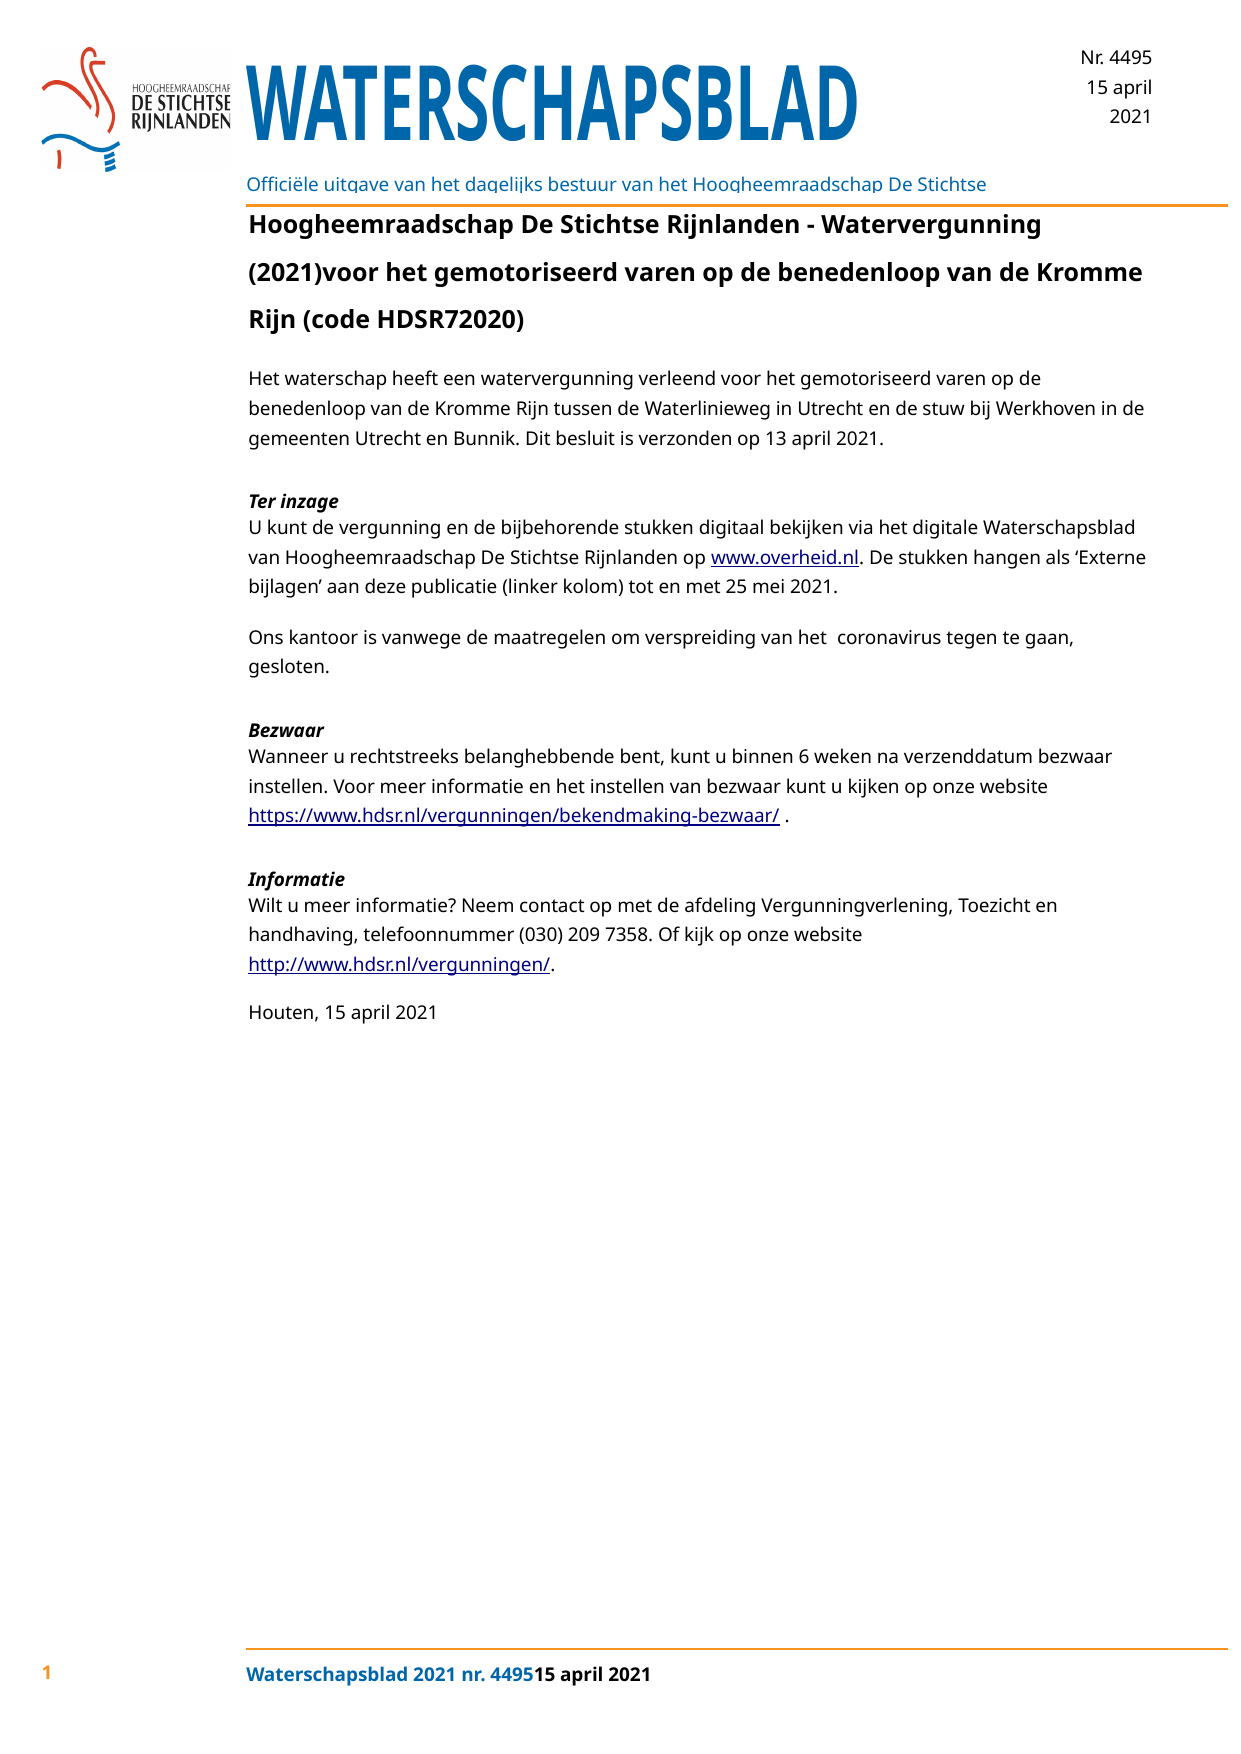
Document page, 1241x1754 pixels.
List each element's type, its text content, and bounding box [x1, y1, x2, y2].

text Bezwaar [248, 717, 1152, 743]
text U kunt de vergunning en de bijbehorende stukken digitaal bekijken via het digitale Waterschapsblad van Hoogheemraadschap De Stichtse Rijnlanden op www.overheid.nl. De stukken hangen als ‘Externe bijlagen’ aan deze publicatie (linker kolom) tot en met 25 mei 2021. [248, 514, 1152, 599]
text Houten, 15 april 2021 [248, 999, 1152, 1025]
text Wanneer u rechtstreeks belanghebbende bent, kunt u binnen 6 weken na verzenddatum bezwaar instellen. Voor meer informatie en het instellen van bezwaar kunt u kijken op onze website https://www.hdsr.nl/vergunningen/bekendmaking-bezwaar/ . [248, 743, 1152, 828]
text Wilt u meer informatie? Neem contact op met de afdeling Vergunningverlening, Toezicht en handhaving, telefoonnummer (030) 209 7358. Of kijk op onze website http://www.hdsr.nl/vergunningen/. [248, 892, 1152, 977]
text Informatie [248, 866, 1152, 892]
text Hoogheemraadschap De Stichtse Rijnlanden - Watervergunning (2021)voor het gemotoriseerd varen op de benedenloop van de Kromme Rijn (code HDSR72020) [248, 207, 1152, 336]
text Ter inzage [248, 489, 1152, 514]
picture [41, 47, 231, 172]
text Ons kantoor is vanwege de maatregelen om verspreiding van het coronavirus tegen te gaan, gesloten. [248, 624, 1152, 679]
text Het waterschap heeft een watervergunning verleend voor het gemotoriseerd varen op de benedenloop van de Kromme Rijn tussen de Waterlinieweg in Utrecht en de stuw bij Werkhoven in de gemeenten Utrecht en Bunnik. Dit besluit is verzonden op 13 april 2021. [248, 366, 1152, 450]
